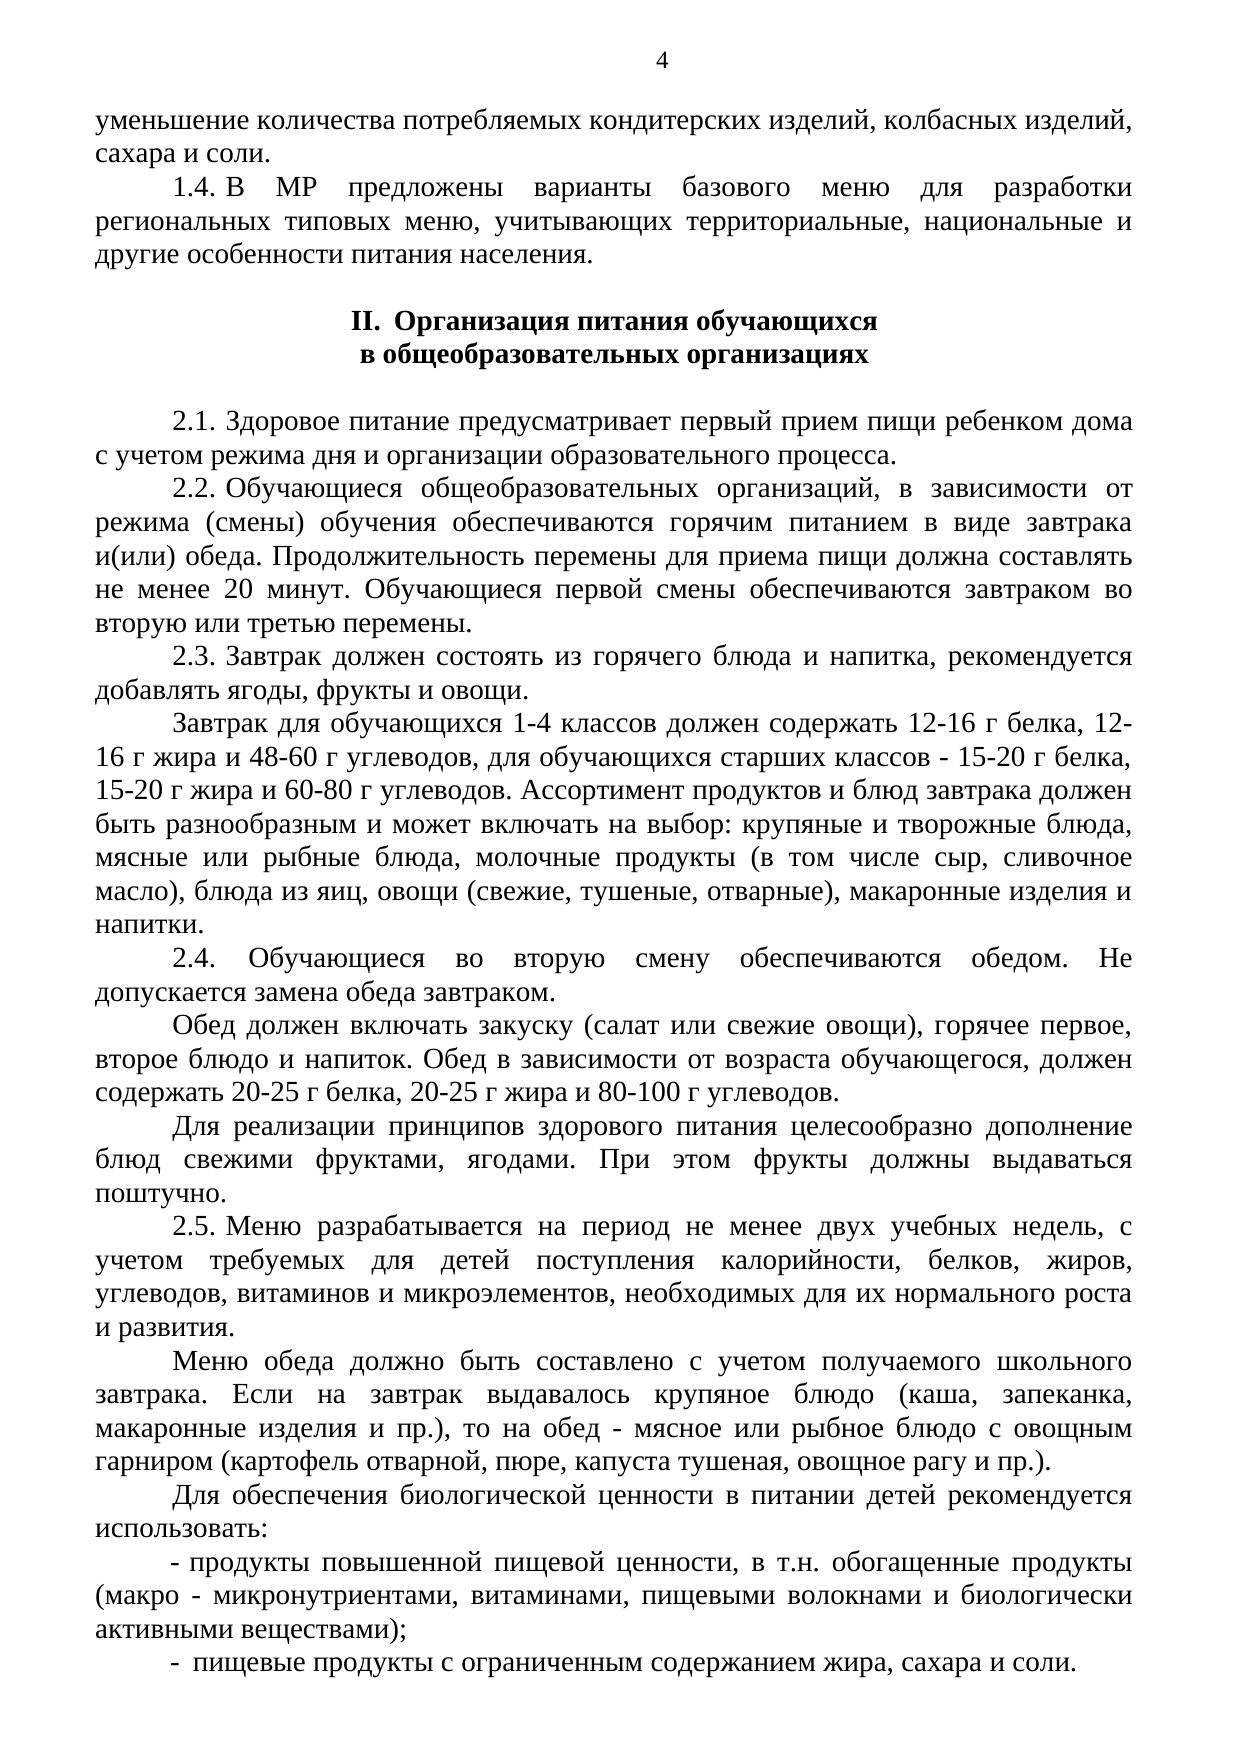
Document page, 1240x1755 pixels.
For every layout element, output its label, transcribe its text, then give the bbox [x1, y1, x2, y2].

list Обучающиеся общеобразовательных организаций, в зависимости от режима (смены) обучения обеспечиваются горячим питанием в виде завтрака и(или) обеда. Продолжительность перемены для приема пищи должна составлять не менее 20 минут. Обучающиеся первой смены обеспечиваются завтраком во вторую или третью перемены. [95, 471, 1133, 638]
list В МР предложены варианты базового меню для разработки региональных типовых меню, учитывающих территориальные, национальные и другие особенности питания населения. [95, 169, 1133, 270]
text Завтрак для обучающихся 1-4 классов должен содержать 12-16 г белка, 12- 16 г жира и 48-60 г углеводов, для обучающихся старших классов - 15-20 г белка, 15-20 г жира и 60-80 г углеводов. Ассортимент продуктов и блюд завтрака должен быть разнообразным и может включать на выбор: крупяные и творожные блюда, мясные или рыбные блюда, молочные продукты (в том числе сыр, сливочное масло), блюда из яиц, овощи (свежие, тушеные, отварные), макаронные изделия и напитки. [95, 705, 1133, 940]
text Меню обеда должно быть составлено с учетом получаемого школьного завтрака. Если на завтрак выдавалось крупяное блюдо (каша, запеканка, макаронные изделия и пр.), то на обед - мясное или рыбное блюдо с овощным гарниром (картофель отварной, пюре, капуста тушеная, овощное рагу и пр.). [95, 1343, 1133, 1477]
list Организация питания обучающихся в общеобразовательных организациях [95, 303, 1133, 370]
list Обучающиеся во вторую смену обеспечиваются обедом. Не допускается замена обеда завтраком. [95, 940, 1133, 1007]
list Меню разрабатывается на период не менее двух учебных недель, с учетом требуемых для детей поступления калорийности, белков, жиров, углеводов, витаминов и микроэлементов, необходимых для их нормального роста и развития. [95, 1208, 1133, 1343]
list Здоровое питание предусматривает первый прием пищи ребенком дома с учетом режима дня и организации образовательного процесса. [95, 403, 1133, 471]
list продукты повышенной пищевой ценности, в т.н. обогащенные продукты (макро - микронутриентами, витаминами, пищевыми волокнами и биологически активными веществами); [95, 1544, 1133, 1644]
list Завтрак должен состоять из горячего блюда и напитка, рекомендуется добавлять ягоды, фрукты и овощи. [95, 638, 1133, 705]
text Для обеспечения биологической ценности в питании детей рекомендуется использовать: [95, 1477, 1133, 1544]
list уменьшение количества потребляемых кондитерских изделий, колбасных изделий, сахара и соли. [95, 102, 1133, 169]
list пищевые продукты с ограниченным содержанием жира, сахара и соли. [95, 1644, 1133, 1678]
text Обед должен включать закуску (салат или свежие овощи), горячее первое, второе блюдо и напиток. Обед в зависимости от возраста обучающегося, должен содержать 20-25 г белка, 20-25 г жира и 80-100 г углеводов. [95, 1007, 1133, 1108]
text Для реализации принципов здорового питания целесообразно дополнение блюд свежими фруктами, ягодами. При этом фрукты должны выдаваться поштучно. [95, 1108, 1133, 1208]
